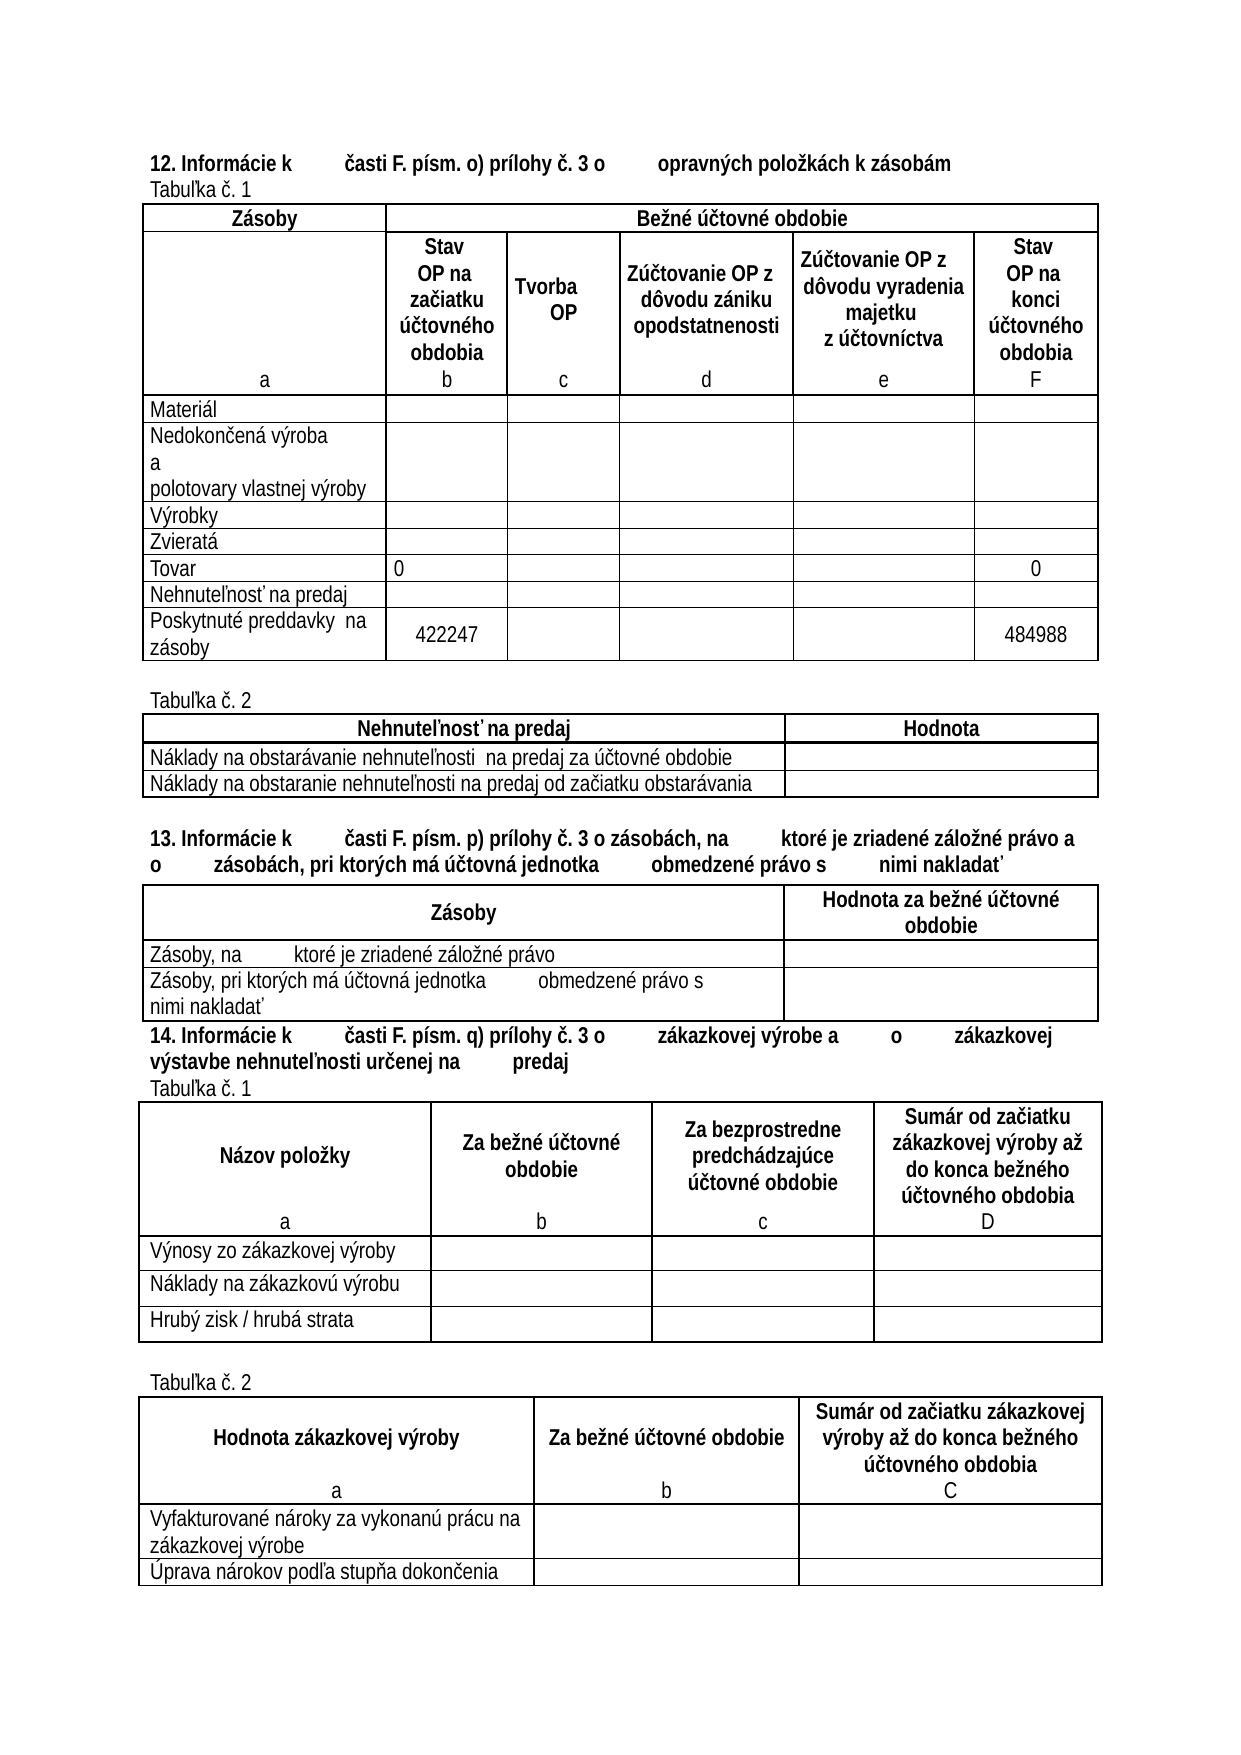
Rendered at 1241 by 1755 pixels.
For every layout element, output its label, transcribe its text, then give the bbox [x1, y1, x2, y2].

table_cell [653, 1237, 873, 1270]
table_header Zásoby [144, 205, 385, 231]
table_cell [535, 1505, 798, 1558]
table_cell 484988 [975, 608, 1097, 660]
table_cell [653, 1307, 873, 1341]
table_header Názov položky [140, 1103, 430, 1208]
subtitle 14. Informácie k časti F. písm. q) prílohy č. 3 o zákazkovej výrobe a o zákazkovej výstavbe nehnuteľnosti určenej na predaj [150, 1022, 1090, 1074]
table_header Hodnota zákazkovej výroby [140, 1398, 533, 1477]
table_cell b [432, 1208, 651, 1235]
table_header Hodnota za bežné účtovné obdobie [785, 886, 1097, 938]
table_cell [794, 423, 974, 501]
table_cell Náklady na obstarávanie nehnuteľnosti na predaj za účtovné obdobie [144, 744, 784, 770]
table_cell [800, 1559, 1101, 1584]
table_cell [387, 529, 507, 554]
table_cell Zásoby, na ktoré je zriadené záložné právo [144, 941, 783, 967]
table_header Sumár od začiatku zákazkovej výroby až do konca bežného účtovného obdobia [875, 1103, 1101, 1208]
table_cell F [975, 365, 1097, 394]
table_cell b [387, 365, 506, 394]
table_cell Poskytnuté preddavky na zásoby [144, 608, 385, 660]
table_header Zásoby [144, 886, 783, 938]
table_cell [975, 423, 1097, 501]
table_cell Hrubý zisk / hrubá strata [140, 1307, 430, 1341]
table_cell Zúčtovanie OP z dôvodu vyradenia majetku z účtovníctva [794, 233, 973, 365]
table_cell [387, 582, 507, 607]
table_cell [432, 1237, 651, 1270]
table_header Nehnuteľnosť na predaj [144, 715, 784, 741]
text Tabuľka č. 1 [150, 176, 1090, 203]
table_cell 422247 [387, 608, 507, 660]
table_cell [794, 608, 974, 660]
table_cell [620, 555, 793, 581]
table_cell Zvieratá [144, 529, 385, 554]
table_cell [794, 502, 974, 528]
table_cell a [144, 365, 385, 394]
table_cell [508, 423, 619, 501]
table_cell [432, 1271, 651, 1306]
table_cell [508, 582, 619, 607]
table_header Za bežné účtovné obdobie [432, 1103, 651, 1208]
subtitle 13. Informácie k časti F. písm. p) prílohy č. 3 o zásobách, na ktoré je zriadené záložné právo a o zásobách, pri ktorých má účtovná jednotka obmedzené právo s nimi nakladať [150, 825, 1090, 877]
text Tabuľka č. 2 [150, 687, 1090, 713]
table_cell [975, 582, 1097, 607]
table_cell [975, 529, 1097, 554]
table_cell Zásoby, pri ktorých má účtovná jednotka obmedzené právo s nimi nakladať [144, 968, 783, 1020]
table_cell [432, 1307, 651, 1341]
table_cell Tovar [144, 555, 385, 581]
table_cell [508, 396, 619, 422]
table_cell Stav OP na začiatku účtovného obdobia [387, 233, 506, 365]
table_cell [387, 502, 507, 528]
table_cell c [653, 1208, 873, 1235]
table_header Bežné účtovné obdobie [387, 205, 1097, 231]
table_cell [794, 582, 974, 607]
table_cell [794, 396, 974, 422]
table_cell [786, 771, 1097, 796]
table_cell [785, 968, 1097, 1020]
table_cell Výrobky [144, 502, 385, 528]
table_cell [620, 423, 793, 501]
table_cell Úprava nárokov podľa stupňa dokončenia [140, 1559, 533, 1584]
table_cell [653, 1271, 873, 1306]
table_cell [975, 396, 1097, 422]
text Tabuľka č. 2 [150, 1369, 1090, 1396]
table_cell D [875, 1208, 1101, 1235]
table_cell Stav OP na konci účtovného obdobia [975, 233, 1097, 365]
table_cell a [140, 1477, 533, 1503]
table_cell [794, 555, 974, 581]
table_header Za bežné účtovné obdobie [535, 1398, 798, 1477]
table_cell [535, 1559, 798, 1584]
table_cell [387, 423, 507, 501]
table_cell [508, 502, 619, 528]
table_cell a [140, 1208, 430, 1235]
table_cell Zúčtovanie OP z dôvodu zániku opodstatnenosti [621, 233, 792, 365]
table_cell [975, 502, 1097, 528]
table_cell [387, 396, 507, 422]
table_cell [875, 1307, 1101, 1341]
table_cell [144, 232, 385, 365]
table_cell [875, 1271, 1101, 1306]
table_cell [508, 608, 619, 660]
table_cell [786, 744, 1097, 770]
table_cell [508, 555, 619, 581]
table_cell [800, 1505, 1101, 1558]
table_cell b [535, 1477, 798, 1503]
table_cell [620, 608, 793, 660]
table_cell [620, 502, 793, 528]
table_header Sumár od začiatku zákazkovej výroby až do konca bežného účtovného obdobia [800, 1398, 1101, 1477]
table_cell [794, 529, 974, 554]
table_cell d [621, 365, 792, 394]
table_cell Nehnuteľnosť na predaj [144, 582, 385, 607]
table_cell Výnosy zo zákazkovej výroby [140, 1237, 430, 1270]
table_cell 0 [975, 555, 1097, 581]
table_cell c [508, 365, 619, 394]
table_header Za bezprostredne predchádzajúce účtovné obdobie [653, 1103, 873, 1208]
table_cell [620, 529, 793, 554]
table_cell [508, 529, 619, 554]
table_cell Materiál [144, 396, 385, 422]
table_cell [875, 1237, 1101, 1270]
table_cell Tvorba OP [508, 233, 619, 365]
table_cell Náklady na obstaranie nehnuteľnosti na predaj od začiatku obstarávania [144, 771, 784, 796]
table_cell [620, 396, 793, 422]
table_header Hodnota [786, 715, 1097, 741]
text Tabuľka č. 1 [150, 1074, 1090, 1101]
table_cell [785, 941, 1097, 967]
table_cell 0 [387, 555, 507, 581]
table_cell e [794, 365, 973, 394]
table_cell C [800, 1477, 1101, 1503]
table_cell [620, 582, 793, 607]
table_cell Náklady na zákazkovú výrobu [140, 1271, 430, 1306]
table_cell Vyfakturované nároky za vykonanú prácu na zákazkovej výrobe [140, 1505, 533, 1558]
table_cell Nedokončená výroba a polotovary vlastnej výroby [144, 423, 385, 501]
subtitle 12. Informácie k časti F. písm. o) prílohy č. 3 o opravných položkách k zásobám [150, 150, 1090, 176]
